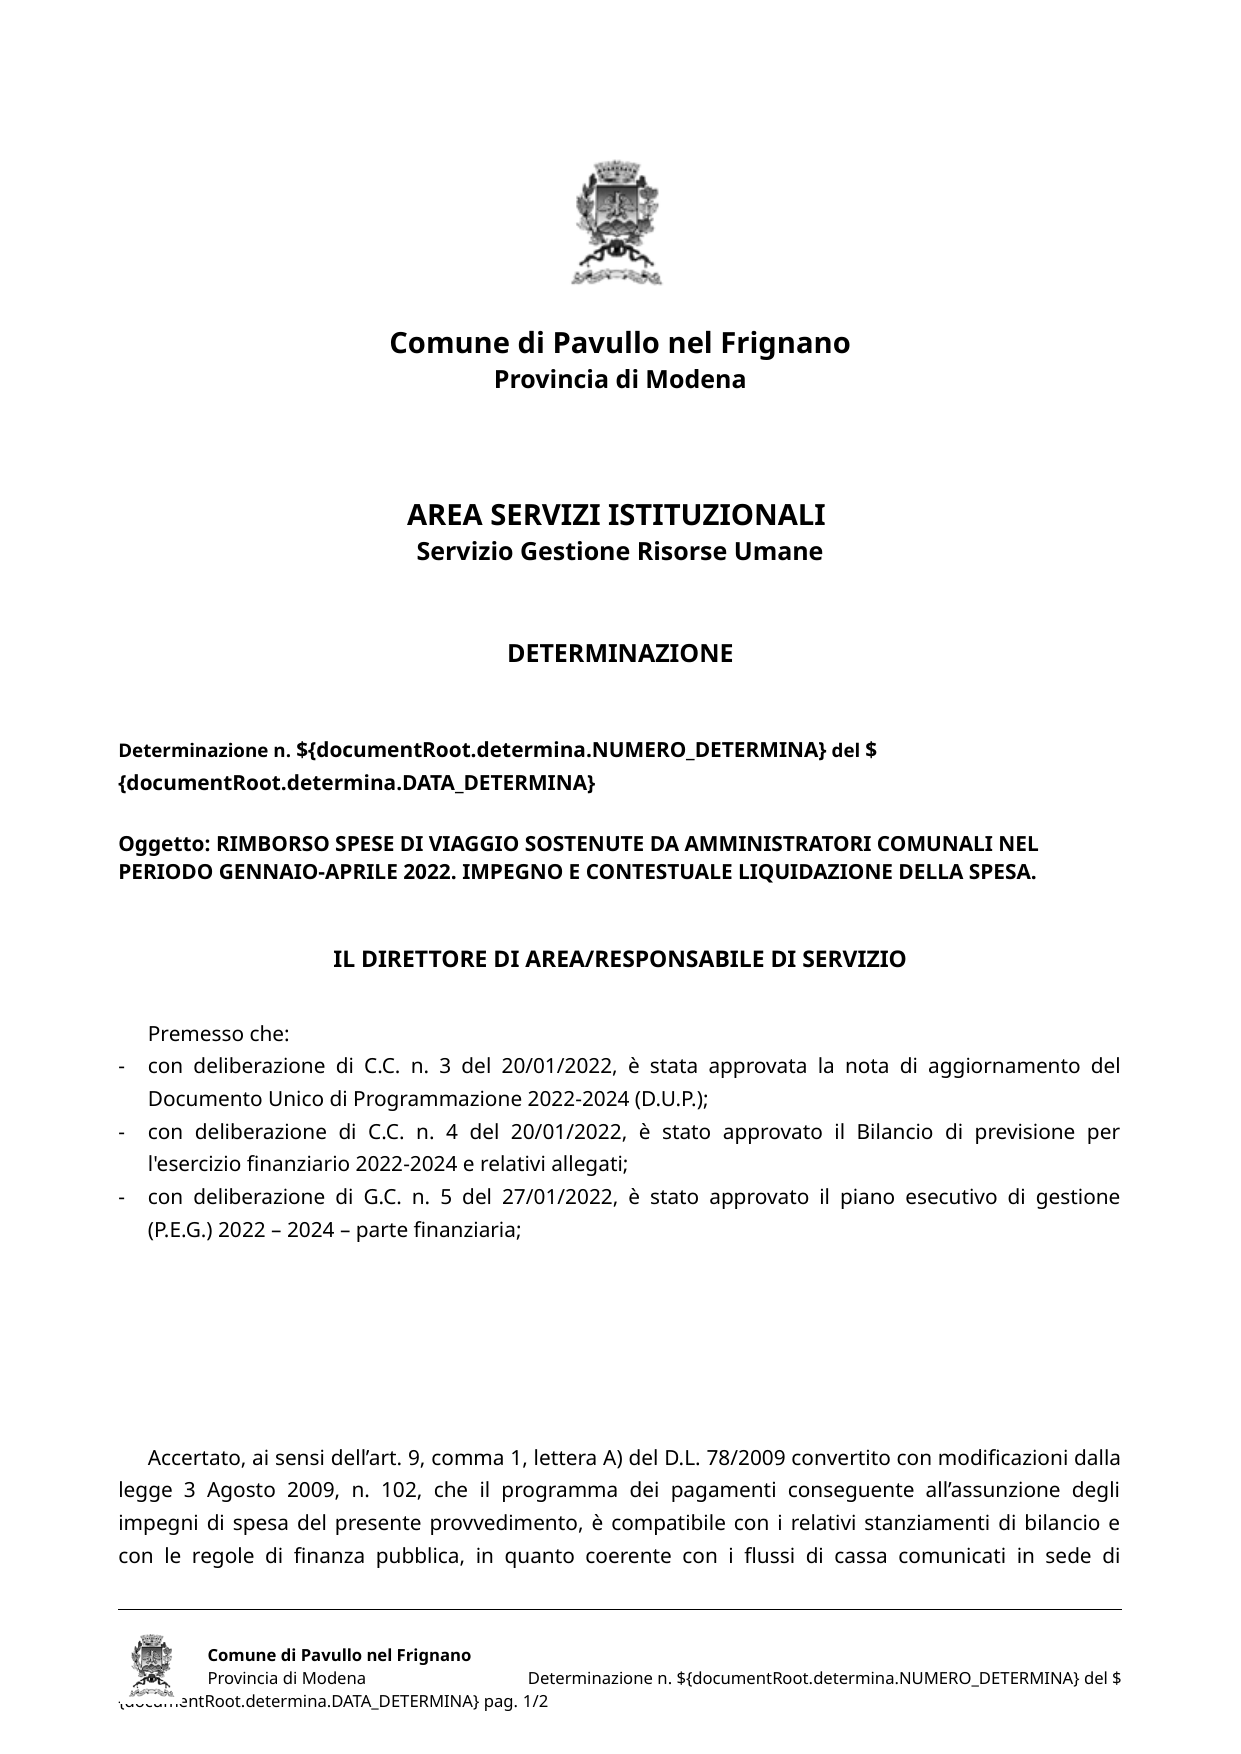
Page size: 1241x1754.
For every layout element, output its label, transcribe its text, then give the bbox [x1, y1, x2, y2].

text Oggetto: RIMBORSO SPESE DI VIAGGIO SOSTENUTE DA AMMINISTRATORI COMUNALI NEL PERIODO GENNAIO-APRILE 2022. IMPEGNO E CONTESTUALE LIQUIDAZIONE DELLA SPESA. [118, 829, 1122, 886]
text Determinazione n. ${documentRoot.determina.NUMERO_DETERMINA} del ${documentRoot.determina.DATA_DETERMINA} [118, 735, 1122, 796]
list con deliberazione di C.C. n. 3 del 20/01/2022, è stata approvata la nota di aggiornamento del Documento Unico di Programmazione 2022-2024 (D.U.P.); [118, 1052, 1122, 1113]
text IL DIRETTORE DI AREA/RESPONSABILE DI SERVIZIO [118, 943, 1122, 974]
list con deliberazione di G.C. n. 5 del 27/01/2022, è stato approvato il piano esecutivo di gestione (P.E.G.) 2022 – 2024 – parte finanziaria; [118, 1182, 1122, 1243]
text DETERMINAZIONE [118, 636, 1122, 670]
text AREA SERVIZI ISTITUZIONALI [118, 494, 1122, 533]
text Premesso che: [118, 1019, 1122, 1047]
picture [120, 1631, 183, 1704]
text Servizio Gestione Risorse Umane [118, 533, 1122, 568]
picture [546, 152, 695, 289]
text Accertato, ai sensi dell’art. 9, comma 1, lettera A) del D.L. 78/2009 convertito con modificazioni dalla legge 3 Agosto 2009, n. 102, che il programma dei pagamenti conseguente all’assunzione degli impegni di spesa del presente provvedimento, è compatibile con i relativi stanziamenti di bilancio e con le regole di finanza pubblica, in quanto coerente con i flussi di cassa comunicati in sede di [118, 1443, 1122, 1569]
list con deliberazione di C.C. n. 4 del 20/01/2022, è stato approvato il Bilancio di previsione per l'esercizio finanziario 2022-2024 e relativi allegati; [118, 1117, 1122, 1178]
